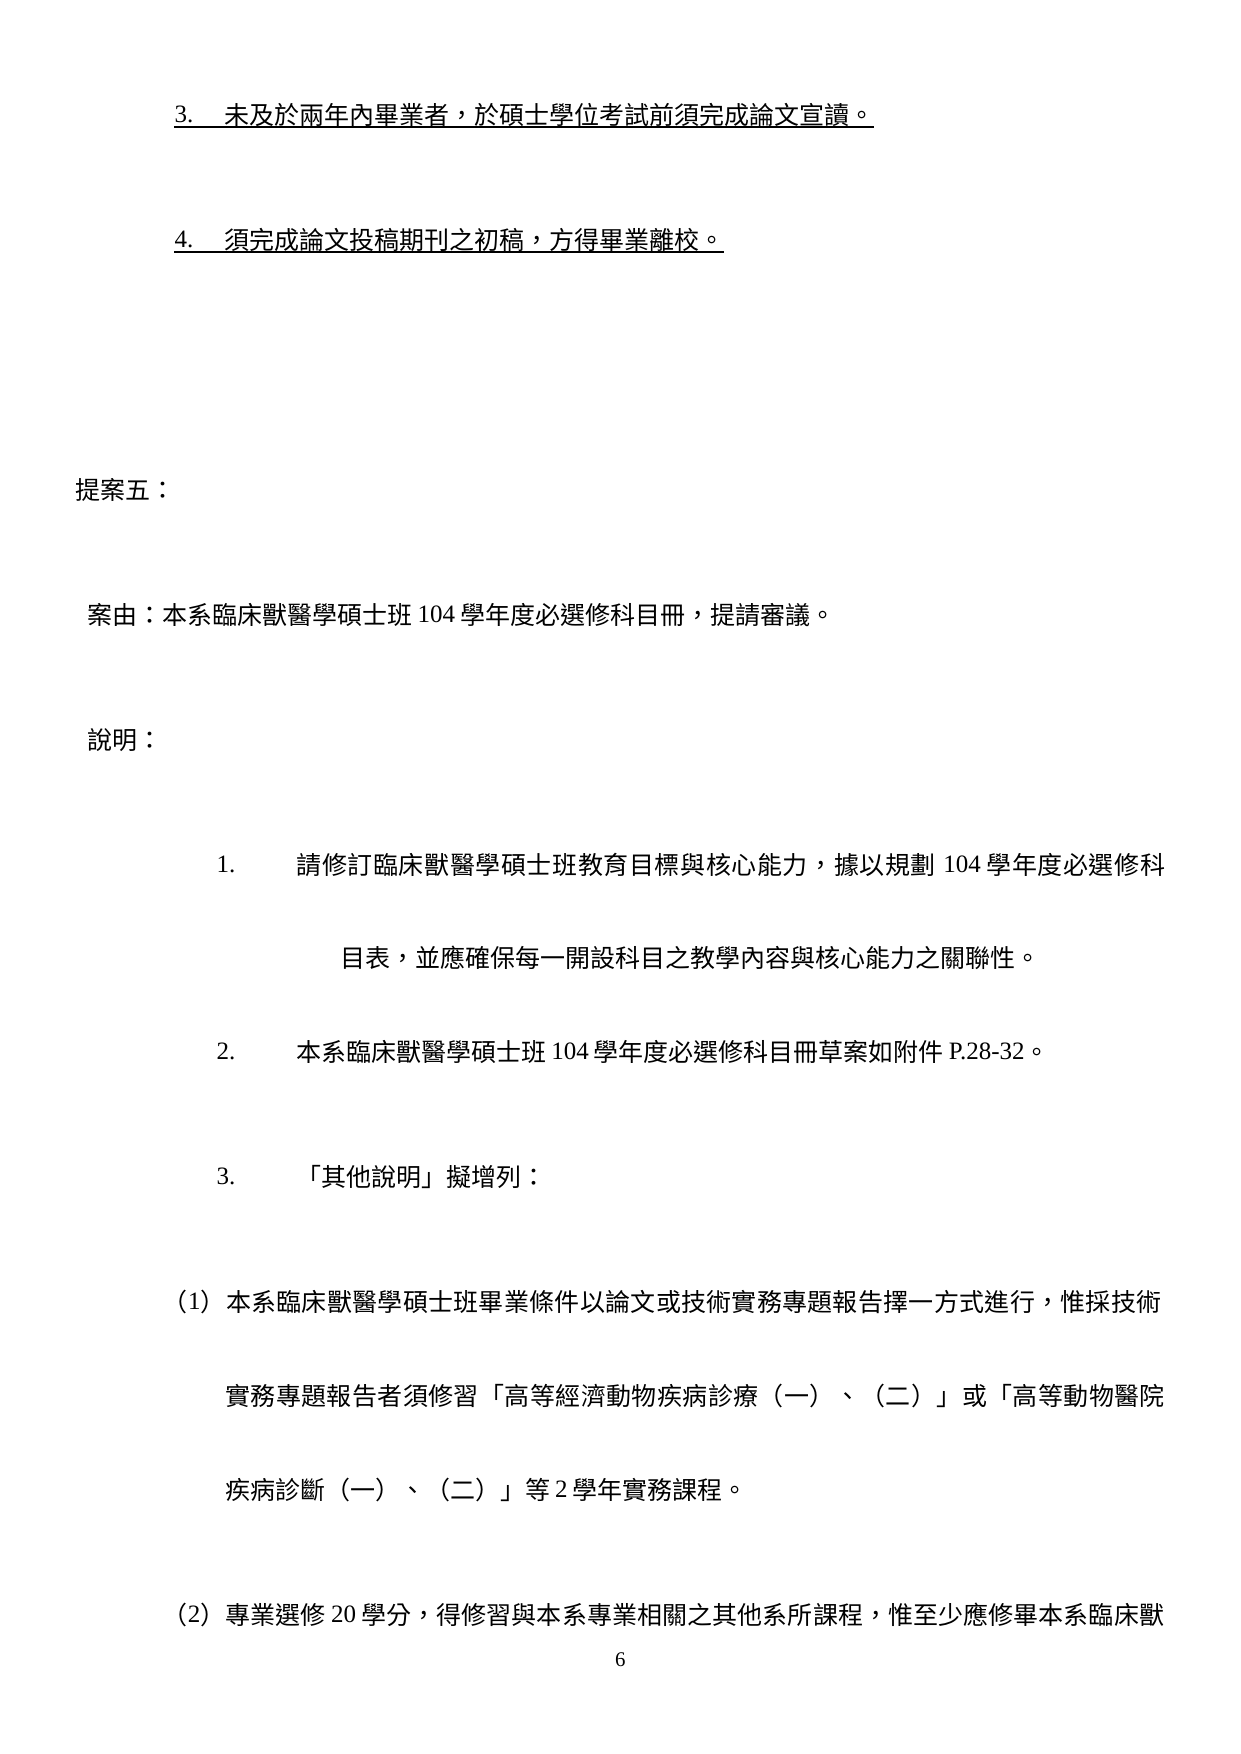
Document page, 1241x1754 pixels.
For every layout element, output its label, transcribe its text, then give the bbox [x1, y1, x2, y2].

list 請修訂臨床獸醫學碩士班教育目標與核心能力，據以規劃104學年度必選修科目表，並應確保每一開設科目之教學內容與核心能力之關聯性。 [216, 822, 1165, 978]
text 提案五： [75, 447, 1165, 509]
text （1）本系臨床獸醫學碩士班畢業條件以論文或技術實務專題報告擇一方式進行，惟採技術實務專題報告者須修習「高等經濟動物疾病診療（一）、（二）」或「高等動物醫院疾病診斷（一）、（二）」等2學年實務課程。 [162, 1259, 1165, 1509]
text 案由：本系臨床獸醫學碩士班104學年度必選修科目冊，提請審議。 [75, 572, 1165, 634]
text 說明： [75, 697, 1165, 759]
list 本系臨床獸醫學碩士班104學年度必選修科目冊草案如附件P.28-32。 [216, 1009, 1165, 1072]
text （2）專業選修20學分，得修習與本系專業相關之其他系所課程，惟至少應修畢本系臨床獸 [162, 1572, 1165, 1634]
list 須完成論文投稿期刊之初稿，方得畢業離校。 [174, 197, 1165, 259]
list 「其他說明」擬增列： [216, 1134, 1165, 1197]
list 未及於兩年內畢業者，於碩士學位考試前須完成論文宣讀。 [174, 72, 1165, 134]
